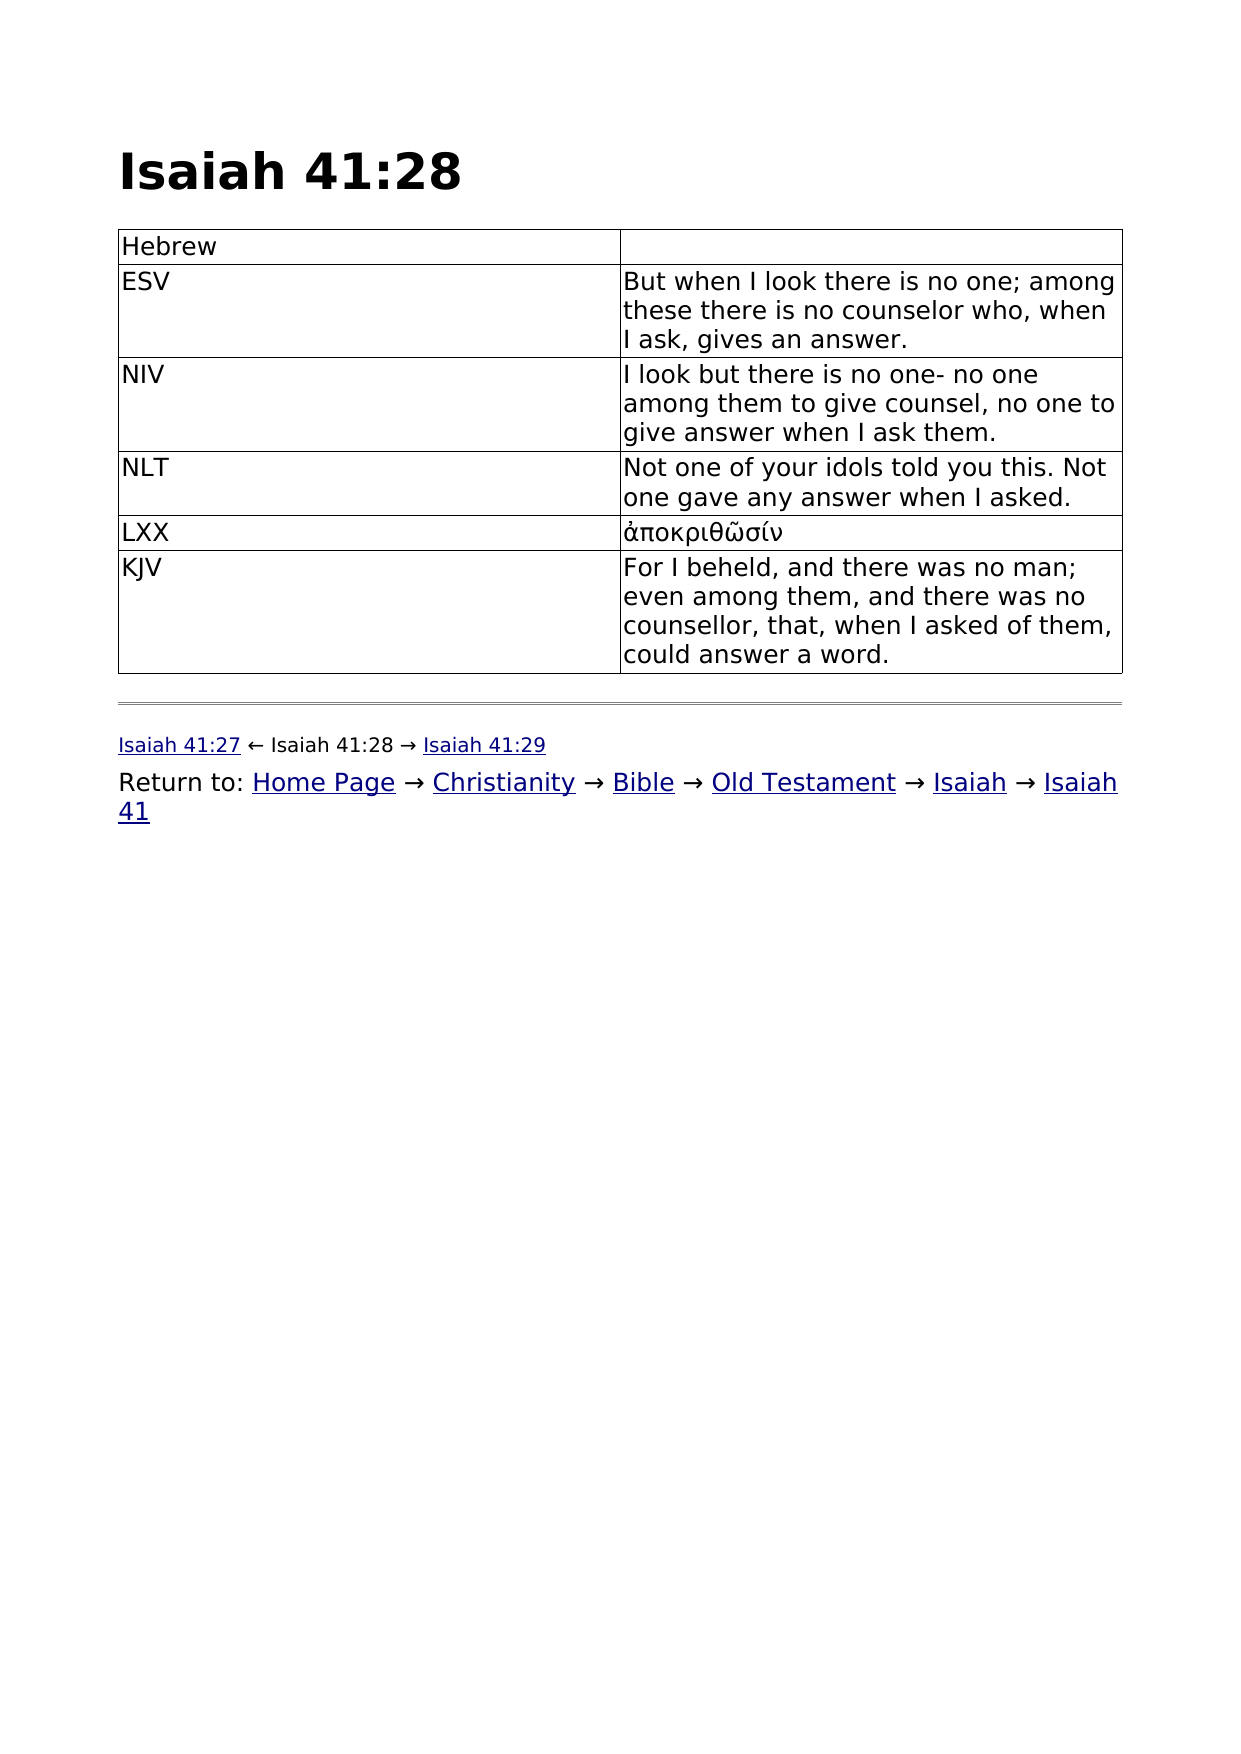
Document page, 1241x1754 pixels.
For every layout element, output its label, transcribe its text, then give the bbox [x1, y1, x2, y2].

table_cell ἀποκριθῶσίν [621, 516, 1122, 550]
table_header Hebrew [119, 230, 620, 264]
subtitle Isaiah 41:28 [118, 143, 1122, 201]
text Isaiah 41:27 ← Isaiah 41:28 → Isaiah 41:29 [118, 734, 1122, 768]
table_cell NLT [119, 452, 620, 515]
table_cell KJV [119, 551, 620, 673]
table_cell LXX [119, 516, 620, 550]
text Return to: Home Page → Christianity → Bible → Old Testament → Isaiah → Isaiah 41 [118, 768, 1122, 826]
table_cell For I beheld, and there was no man; even among them, and there was no counsellor, that, when I asked of them, could answer a word. [621, 551, 1122, 673]
table_cell ESV [119, 265, 620, 357]
table_cell NIV [119, 358, 620, 451]
table_header [621, 230, 1122, 264]
table_cell I look but there is no one- no one among them to give counsel, no one to give answer when I ask them. [621, 358, 1122, 451]
table_cell But when I look there is no one; among these there is no counselor who, when I ask, gives an answer. [621, 265, 1122, 357]
table_cell Not one of your idols told you this. Not one gave any answer when I asked. [621, 452, 1122, 515]
